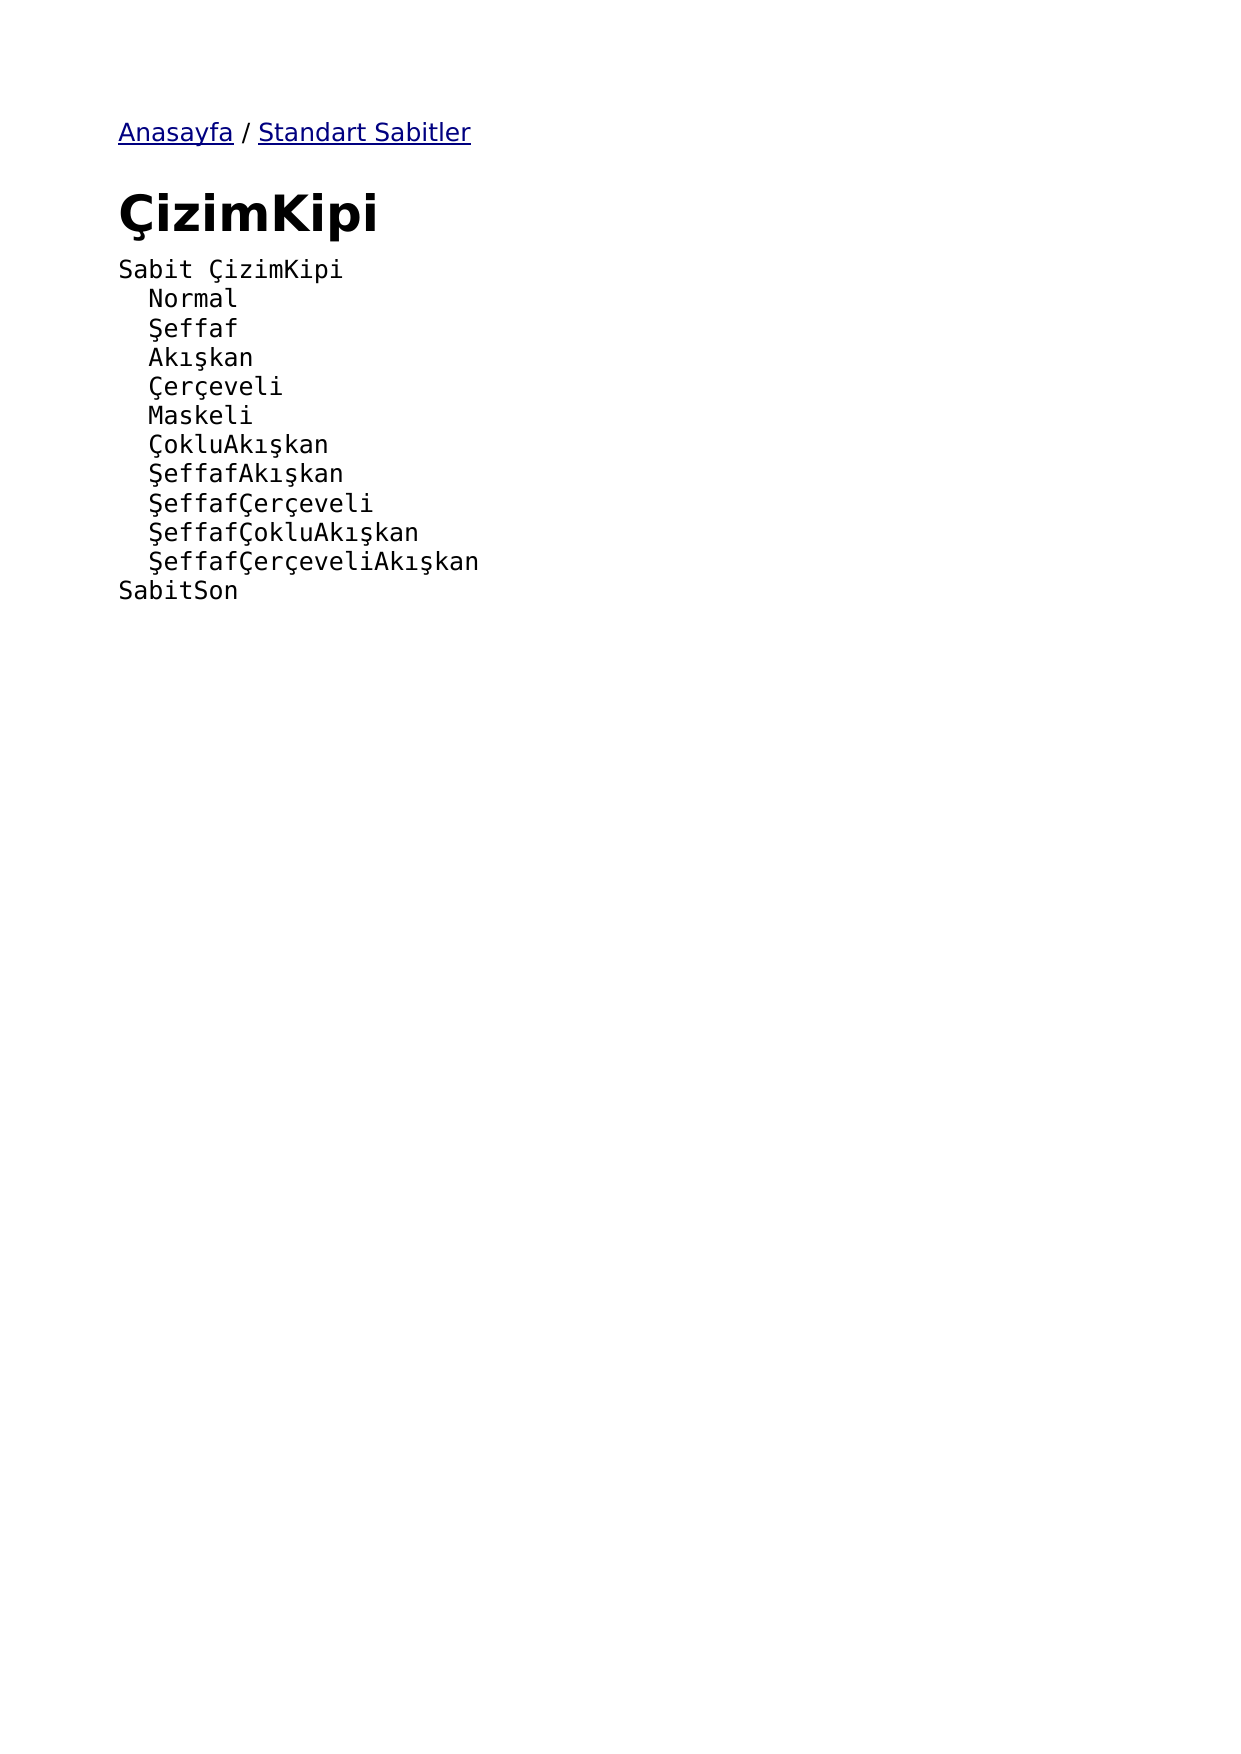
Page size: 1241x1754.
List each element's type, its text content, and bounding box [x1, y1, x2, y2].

text Anasayfa / Standart Sabitler [118, 118, 1122, 147]
subtitle ÇizimKipi [118, 185, 1122, 243]
text Sabit ÇizimKipi Normal Şeffaf Akışkan Çerçeveli Maskeli ÇokluAkışkan ŞeffafAkışkan ŞeffafÇerçeveli ŞeffafÇokluAkışkan ŞeffafÇerçeveliAkışkan SabitSon [118, 256, 1122, 606]
